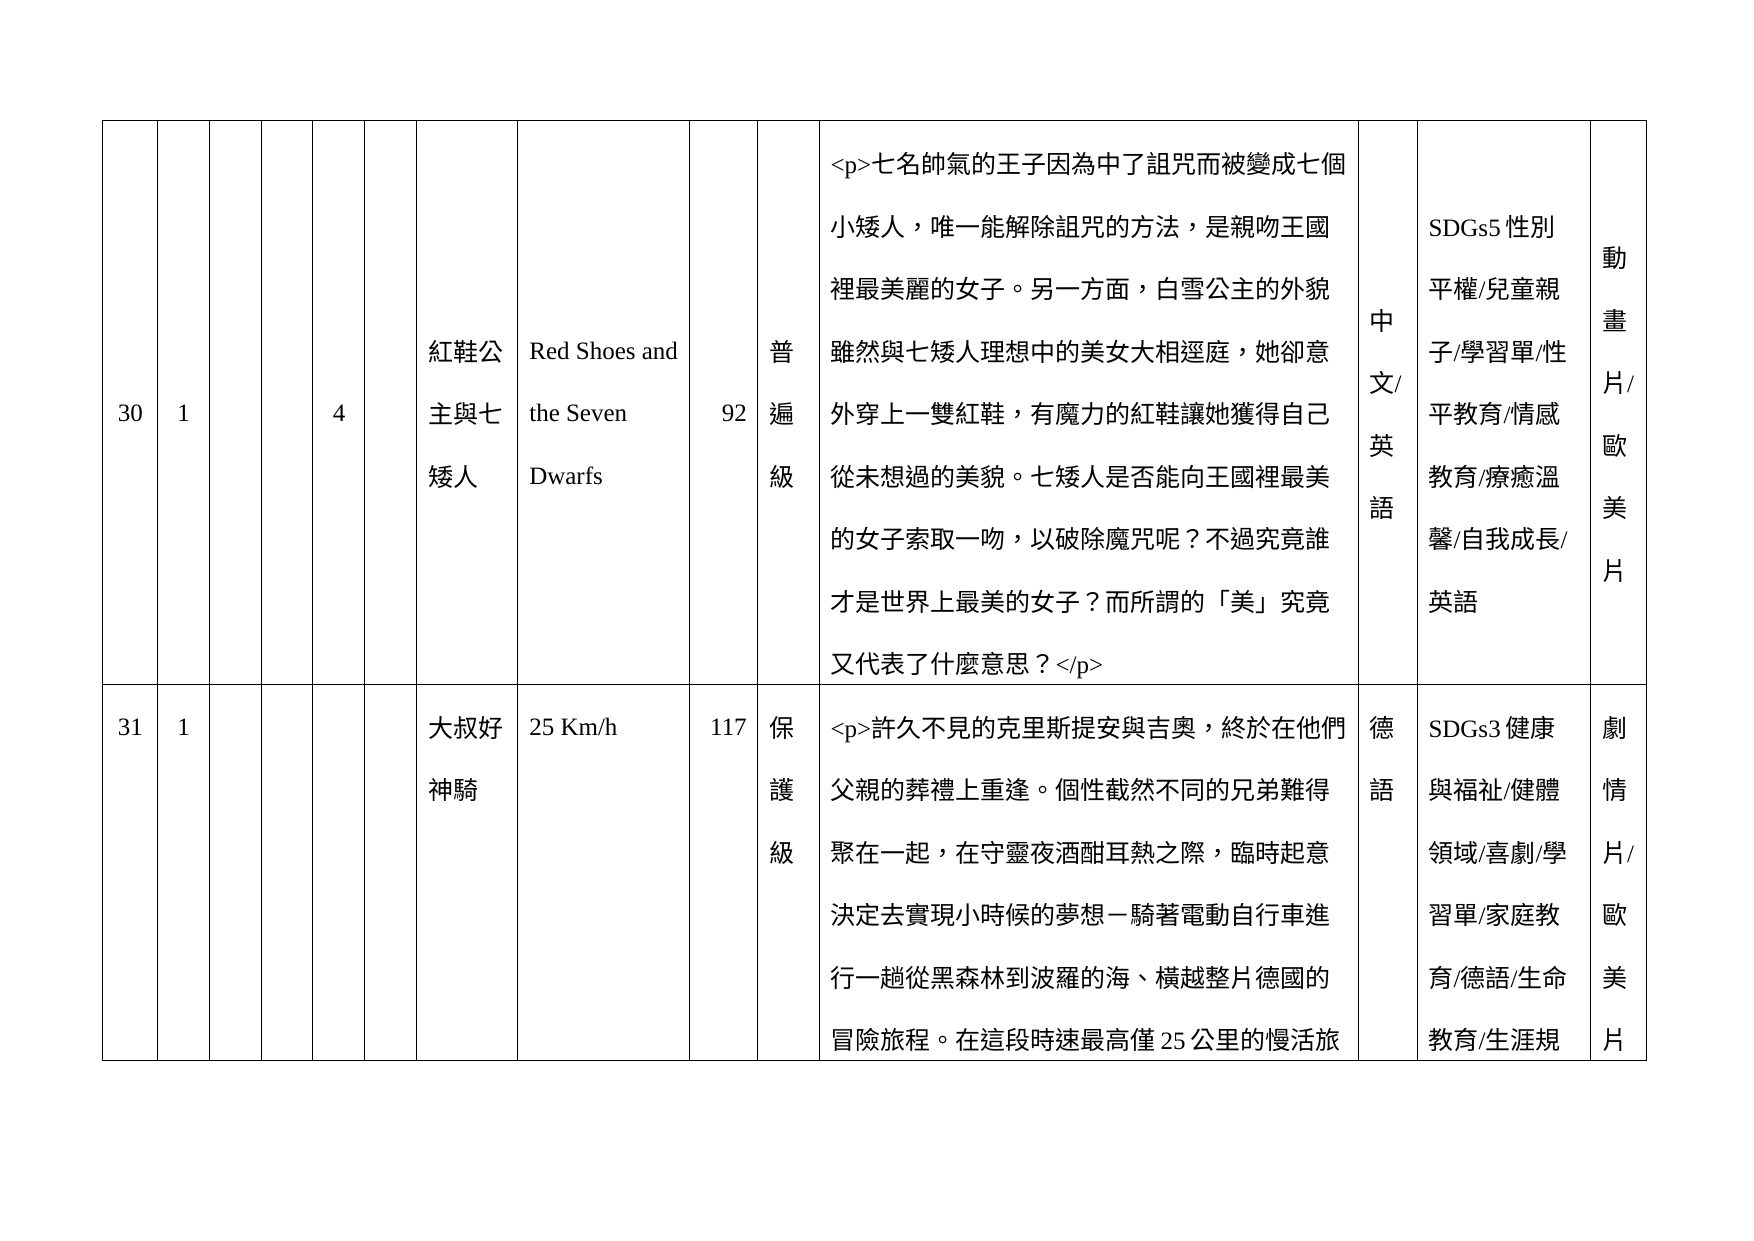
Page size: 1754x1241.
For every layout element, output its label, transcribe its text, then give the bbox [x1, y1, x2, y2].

table_cell 92 [690, 121, 757, 684]
table_cell [262, 685, 312, 1060]
table_cell 1 [158, 121, 209, 684]
table_cell [210, 685, 261, 1060]
table_cell 30 [103, 121, 157, 684]
table_cell SDGs5性別平權/兒童親子/學習單/性平教育/情感教育/療癒溫馨/自我成長/英語 [1418, 121, 1590, 684]
table_cell [313, 685, 364, 1060]
table_cell <p>許久不見的克里斯提安與吉奧，終於在他們父親的葬禮上重逢。個性截然不同的兄弟難得聚在一起，在守靈夜酒酣耳熱之際，臨時起意決定去實現小時候的夢想－騎著電動自行車進行一趟從黑森林到波羅的海、橫越整片德國的冒險旅程。在這段時速最高僅25公里的慢活旅 [820, 685, 1358, 1060]
table_cell 大叔好神騎 [417, 685, 517, 1060]
table_cell 保護級 [758, 685, 819, 1060]
table_cell [365, 685, 416, 1060]
table_cell 中文/英語 [1359, 121, 1417, 684]
table_cell 德語 [1359, 685, 1417, 1060]
table_cell <p>七名帥氣的王子因為中了詛咒而被變成七個小矮人，唯一能解除詛咒的方法，是親吻王國裡最美麗的女子。另一方面，白雪公主的外貌雖然與七矮人理想中的美女大相逕庭，她卻意外穿上一雙紅鞋，有魔力的紅鞋讓她獲得自己從未想過的美貌。七矮人是否能向王國裡最美的女子索取一吻，以破除魔咒呢？不過究竟誰才是世界上最美的女子？而所謂的「美」究竟又代表了什麼意思？</p> [820, 121, 1358, 684]
table_cell 4 [313, 121, 364, 684]
table_cell 普遍級 [758, 121, 819, 684]
table_cell Red Shoes and the Seven Dwarfs [518, 121, 689, 684]
table_cell 劇情片/歐美片 [1591, 685, 1646, 1060]
table_cell 紅鞋公主與七矮人 [417, 121, 517, 684]
table_cell [210, 121, 261, 684]
table_cell 1 [158, 685, 209, 1060]
table_cell SDGs3健康與福祉/健體領域/喜劇/學習單/家庭教育/德語/生命教育/生涯規 [1418, 685, 1590, 1060]
table_cell [262, 121, 312, 684]
table_cell 動畫片/歐美片 [1591, 121, 1646, 684]
table_cell [365, 121, 416, 684]
table_cell 117 [690, 685, 757, 1060]
table_cell 25 Km/h [518, 685, 689, 1060]
table_cell 31 [103, 685, 157, 1060]
